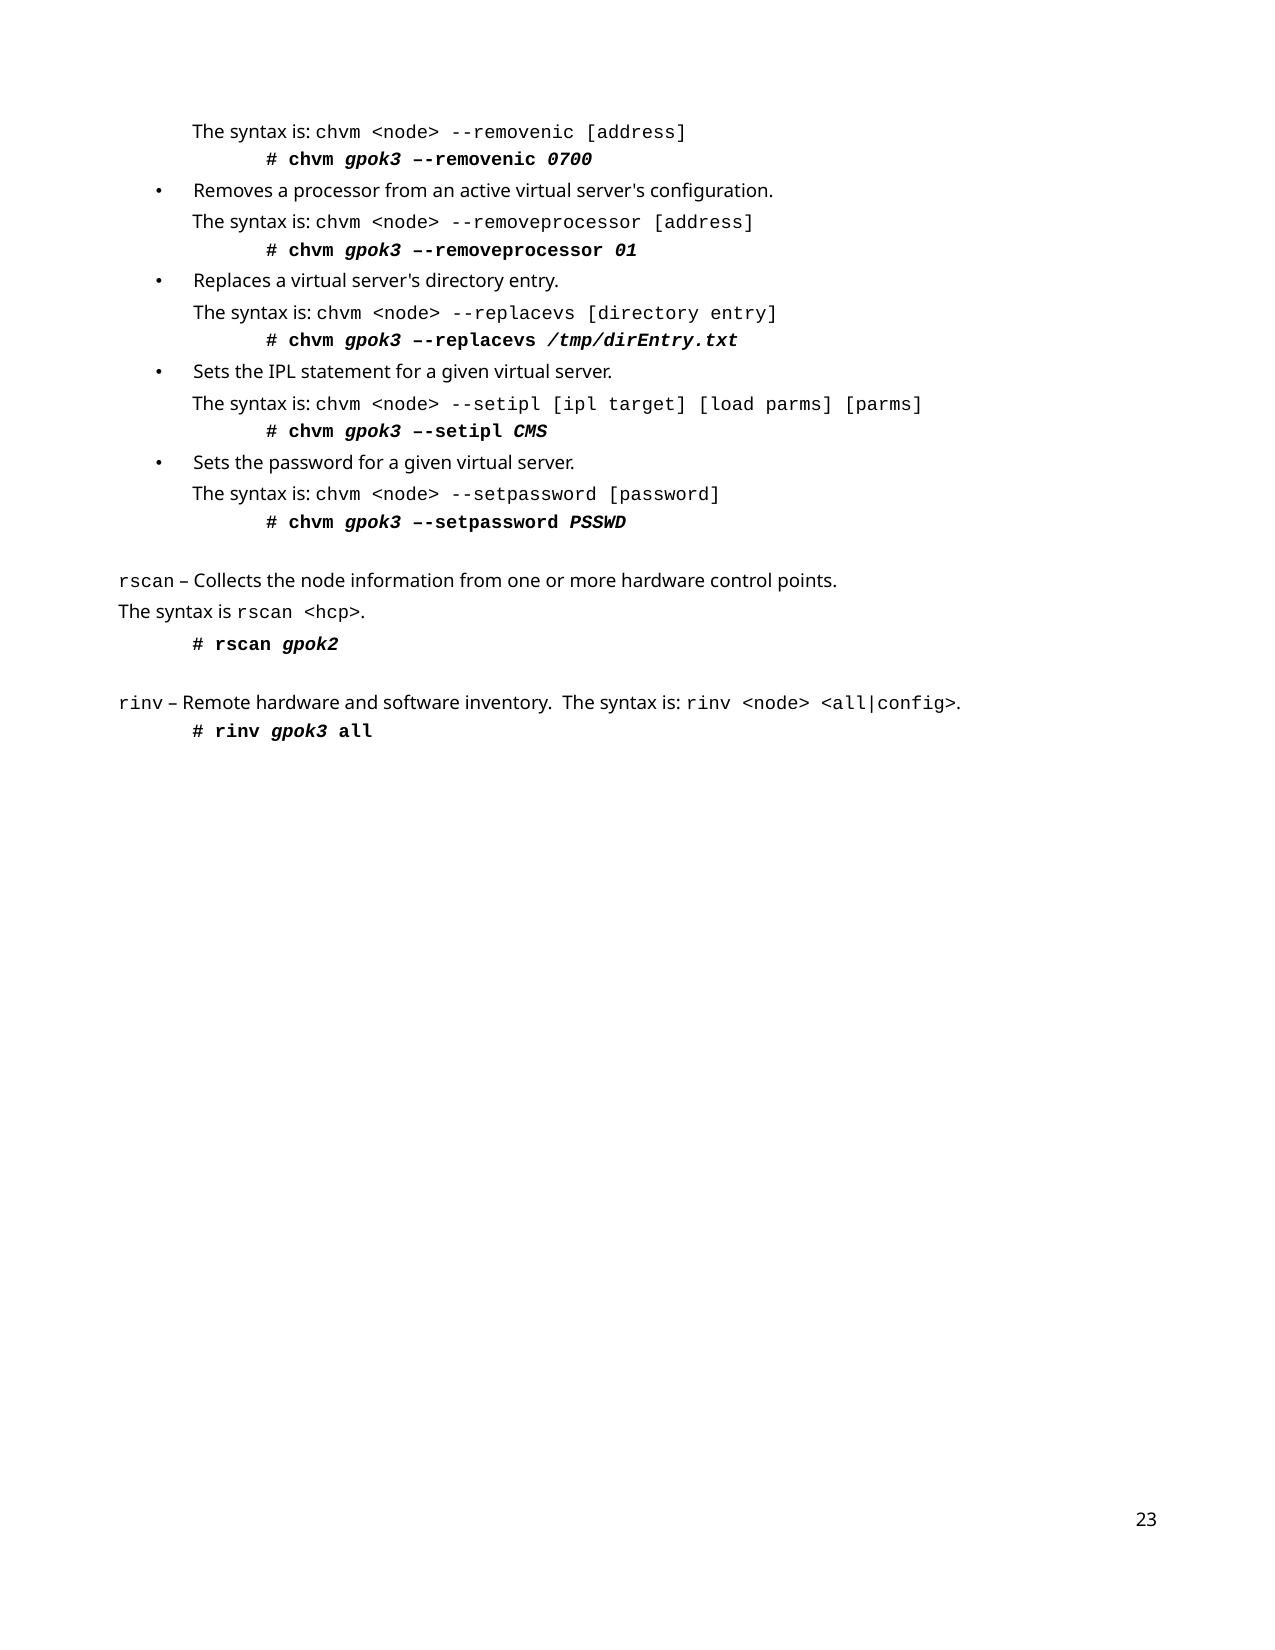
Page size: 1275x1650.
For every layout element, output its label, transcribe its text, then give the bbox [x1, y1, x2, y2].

list Replaces a virtual server's directory entry. [156, 268, 1157, 293]
list The syntax is: chvm <node> --replacevs [directory entry] [156, 299, 1157, 325]
text # chvm gpok3 –-removeprocessor 01 [118, 241, 1157, 262]
text # chvm gpok3 –-setipl CMS [118, 422, 1157, 443]
text The syntax is rscan <hcp>. [118, 599, 1157, 624]
text The syntax is: chvm <node> --setipl [ipl target] [load parms] [parms] [118, 390, 1157, 416]
text rscan – Collects the node information from one or more hardware control points. [118, 567, 1157, 593]
text # rinv gpok3 all [118, 721, 1157, 743]
text # chvm gpok3 –-replacevs /tmp/dirEntry.txt [118, 331, 1157, 352]
text # rscan gpok2 [118, 631, 1157, 656]
text The syntax is: chvm <node> --removenic [address] [118, 118, 1157, 144]
text # chvm gpok3 –-setpassword PSSWD [118, 512, 1157, 534]
text The syntax is: chvm <node> --setpassword [password] [118, 481, 1157, 506]
text # chvm gpok3 –-removenic 0700 [118, 150, 1157, 171]
text The syntax is: chvm <node> --removeprocessor [address] [118, 209, 1157, 234]
list Sets the IPL statement for a given virtual server. [156, 358, 1157, 384]
list Sets the password for a given virtual server. [156, 449, 1157, 474]
list Removes a processor from an active virtual server's configuration. [156, 177, 1157, 203]
text rinv – Remote hardware and software inventory. The syntax is: rinv <node> <all|config>. [118, 689, 1157, 715]
